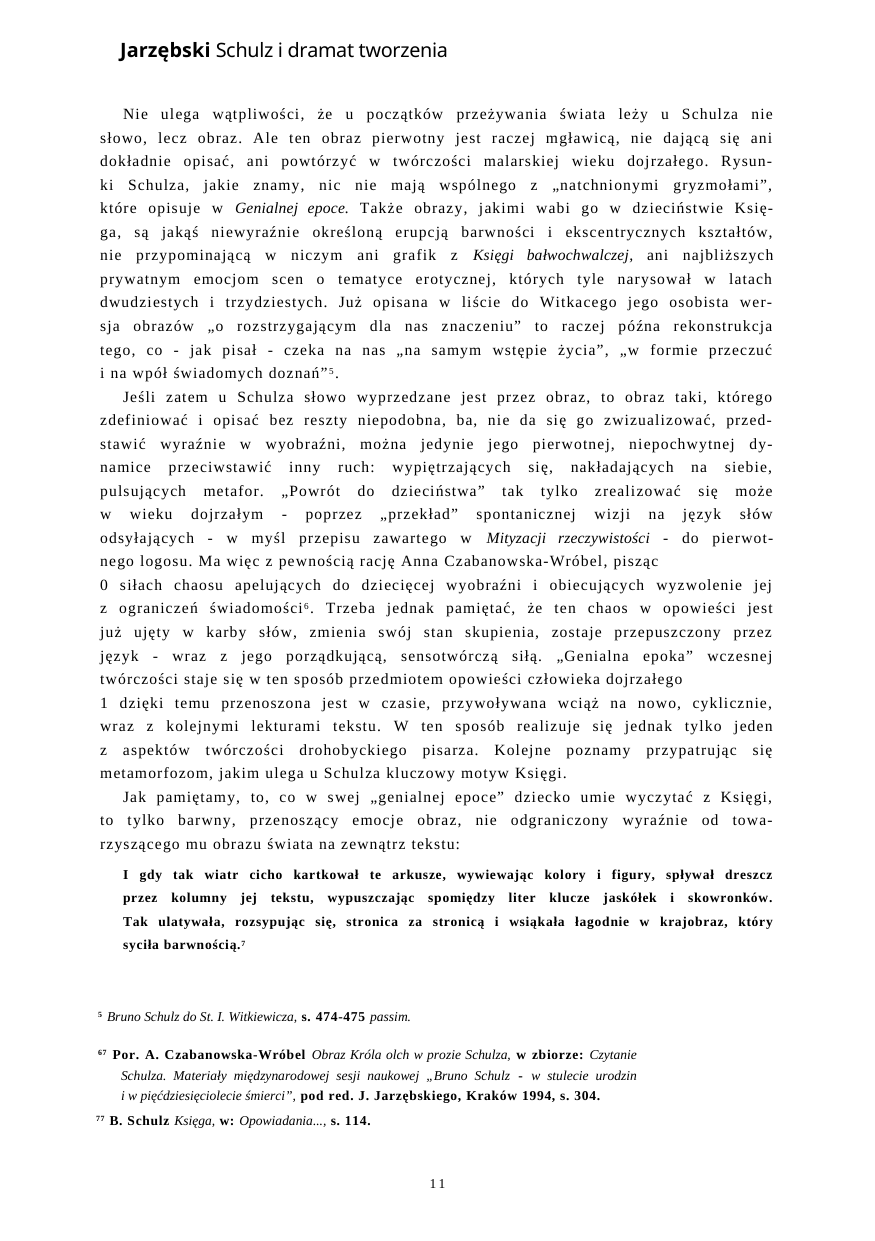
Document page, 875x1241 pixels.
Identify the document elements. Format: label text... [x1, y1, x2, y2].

text Jak pamiętamy, to, co w swej „genialnej epoce” dziecko umie wyczytać z Księgi, to tylko barwny, przenoszący emocje obraz, nie odgraniczony wyraźnie od towa- rzyszącego mu obrazu świata na zewnątrz tekstu: [100, 783, 775, 854]
text 67 Por. A. Czabanowska-Wróbel Obraz Króla olch w prozie Schulza, w zbiorze: Czytanie Schulza. Materiały międzynarodowej sesji naukowej „Bruno Schulz - w stulecie urodzin i w pięćdziesięciolecie śmierci”, pod red. J. Jarzębskiego, Kraków 1994, s. 304. [98, 1043, 637, 1105]
text 77 B. Schulz Księga, w: Opowiadania..., s. 114. [96, 1114, 710, 1128]
list siłach chaosu apelujących do dziecięcej wyobraźni i obiecujących wyzwolenie jej z ograniczeń świadomości6. Trzeba jednak pamiętać, że ten chaos w opowieści jest już ujęty w karby słów, zmienia swój stan skupienia, zostaje przepuszczony przez język - wraz z jego porządkującą, sensotwórczą siłą. „Genialna epoka” wczesnej twórczości staje się w ten sposób przedmiotem opowieści człowieka dojrzałego [100, 572, 775, 689]
text Jeśli zatem u Schulza słowo wyprzedzane jest przez obraz, to obraz taki, którego zdefiniować i opisać bez reszty niepodobna, ba, nie da się go zwizualizować, przed- stawić wyraźnie w wyobraźni, można jedynie jego pierwotnej, niepochwytnej dy- namice przeciwstawić inny ruch: wypiętrzających się, nakładających na siebie, pulsujących metafor. „Powrót do dzieciństwa” tak tylko zrealizować się może w wieku dojrzałym - poprzez „przekład” spontanicznej wizji na język słów odsyłających - w myśl przepisu zawartego w Mityzacji rzeczywistości - do pierwot- nego logosu. Ma więc z pewnością rację Anna Czabanowska-Wróbel, pisząc [100, 383, 775, 572]
text Jarzębski Schulz i dramat tworzenia [120, 41, 490, 61]
list dzięki temu przenoszona jest w czasie, przywoływana wciąż na nowo, cyklicznie, wraz z kolejnymi lekturami tekstu. W ten sposób realizuje się jednak tylko jeden z aspektów twórczości drohobyckiego pisarza. Kolejne poznamy przypatrując się metamorfozom, jakim ulega u Schulza kluczowy motyw Księgi. [100, 689, 775, 783]
text I gdy tak wiatr cicho kartkował te arkusze, wywiewając kolory i figury, spływał dreszcz przez kolumny jej tekstu, wypuszczając spomiędzy liter klucze jaskółek i skowronków. Tak ulatywała, rozsypując się, stronica za stronicą i wsiąkała łagodnie w krajobraz, który syciła barwnością.7 [123, 860, 775, 954]
text Nie ulega wątpliwości, że u początków przeżywania świata leży u Schulza nie słowo, lecz obraz. Ale ten obraz pierwotny jest raczej mgławicą, nie dającą się ani dokładnie opisać, ani powtórzyć w twórczości malarskiej wieku dojrzałego. Rysun- ki Schulza, jakie znamy, nic nie mają wspólnego z „natchnionymi gryzmołami”, które opisuje w Genialnej epoce. Także obrazy, jakimi wabi go w dzieciństwie Księ- ga, są jakąś niewyraźnie określoną erupcją barwności i ekscentrycznych kształtów, nie przypominającą w niczym ani grafik z Księgi bałwochwalczej, ani najbliższych prywatnym emocjom scen o tematyce erotycznej, których tyle narysował w latach dwudziestych i trzydziestych. Już opisana w liście do Witkacego jego osobista wer- sja obrazów „o rozstrzygającym dla nas znaczeniu” to raczej późna rekonstrukcja tego, co - jak pisał - czeka na nas „na samym wstępie życia”, „w formie przeczuć i na wpół świadomych doznań”5. [100, 101, 775, 383]
text 11 [429, 1178, 447, 1192]
text 5 Bruno Schulz do St. I. Witkiewicza, s. 474-475 passim. [98, 1010, 710, 1024]
